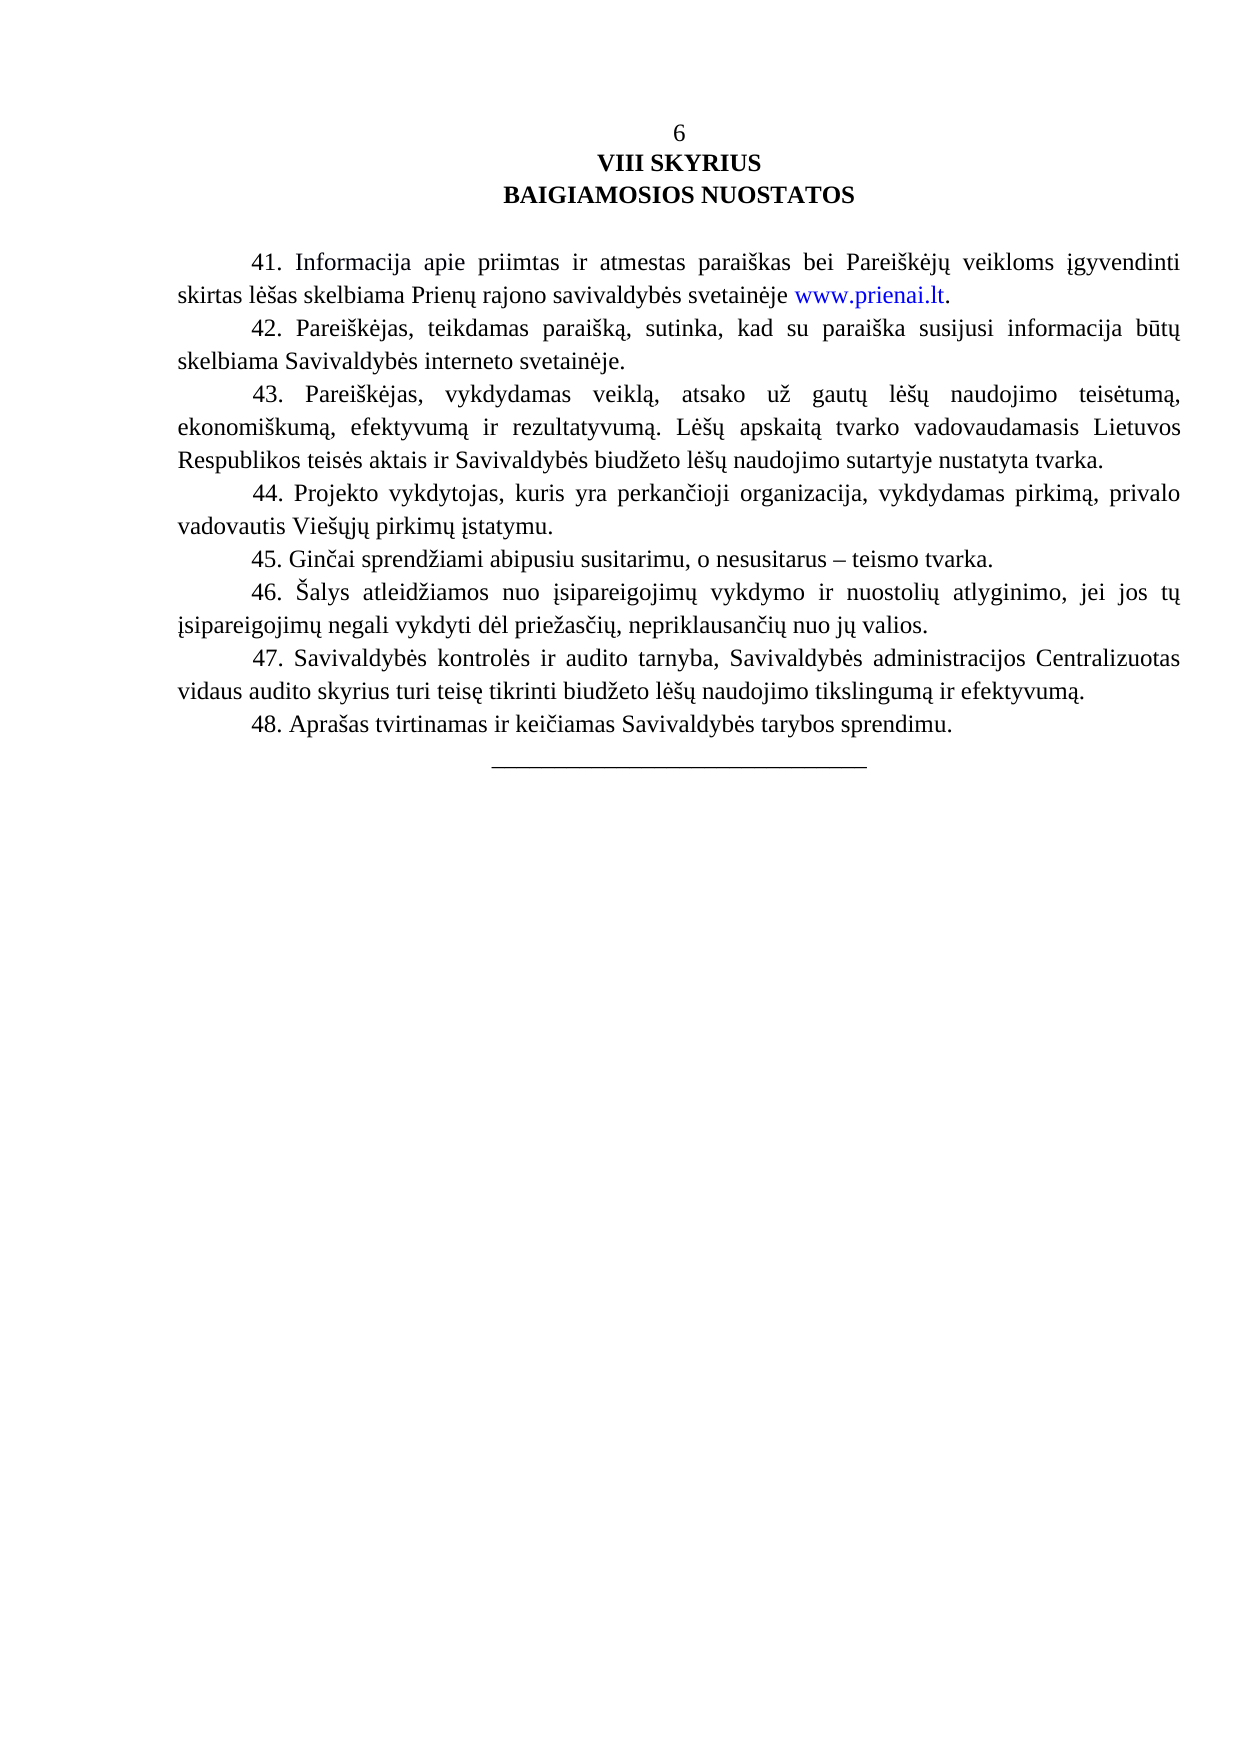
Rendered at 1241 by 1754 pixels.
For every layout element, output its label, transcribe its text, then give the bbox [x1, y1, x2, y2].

text 46. Šalys atleidžiamos nuo įsipareigojimų vykdymo ir nuostolių atlyginimo, jei jos tų įsipareigojimų negali vykdyti dėl priežasčių, nepriklausančių nuo jų valios. [177, 577, 1181, 639]
text 45. Ginčai sprendžiami abipusiu susitarimu, o nesusitarus – teismo tvarka. [177, 544, 1181, 573]
text 48. Aprašas tvirtinamas ir keičiamas Savivaldybės tarybos sprendimu. [177, 709, 1181, 738]
subtitle VIII SKYRIUS [177, 148, 1181, 176]
text 44. Projekto vykdytojas, kuris yra perkančioji organizacija, vykdydamas pirkimą, privalo vadovautis Viešųjų pirkimų įstatymu. [177, 478, 1181, 539]
text BAIGIAMOSIOS NUOSTATOS [177, 181, 1181, 209]
text 41. Informacija apie priimtas ir atmestas paraiškas bei Pareiškėjų veikloms įgyvendinti skirtas lėšas skelbiama Prienų rajono savivaldybės svetainėje www.prienai.lt. [177, 247, 1181, 308]
text 43. Pareiškėjas, vykdydamas veiklą, atsako už gautų lėšų naudojimo teisėtumą, ekonomiškumą, efektyvumą ir rezultatyvumą. Lėšų apskaitą tvarko vadovaudamasis Lietuvos Respublikos teisės aktais ir Savivaldybės biudžeto lėšų naudojimo sutartyje nustatyta tvarka. [177, 379, 1181, 473]
text 47. Savivaldybės kontrolės ir audito tarnyba, Savivaldybės administracijos Centralizuotas vidaus audito skyrius turi teisę tikrinti biudžeto lėšų naudojimo tikslingumą ir efektyvumą. [177, 643, 1181, 705]
text 42. Pareiškėjas, teikdamas paraišką, sutinka, kad su paraiška susijusi informacija būtų skelbiama Savivaldybės interneto svetainėje. [177, 313, 1181, 374]
text ______________________________ [177, 742, 1181, 771]
